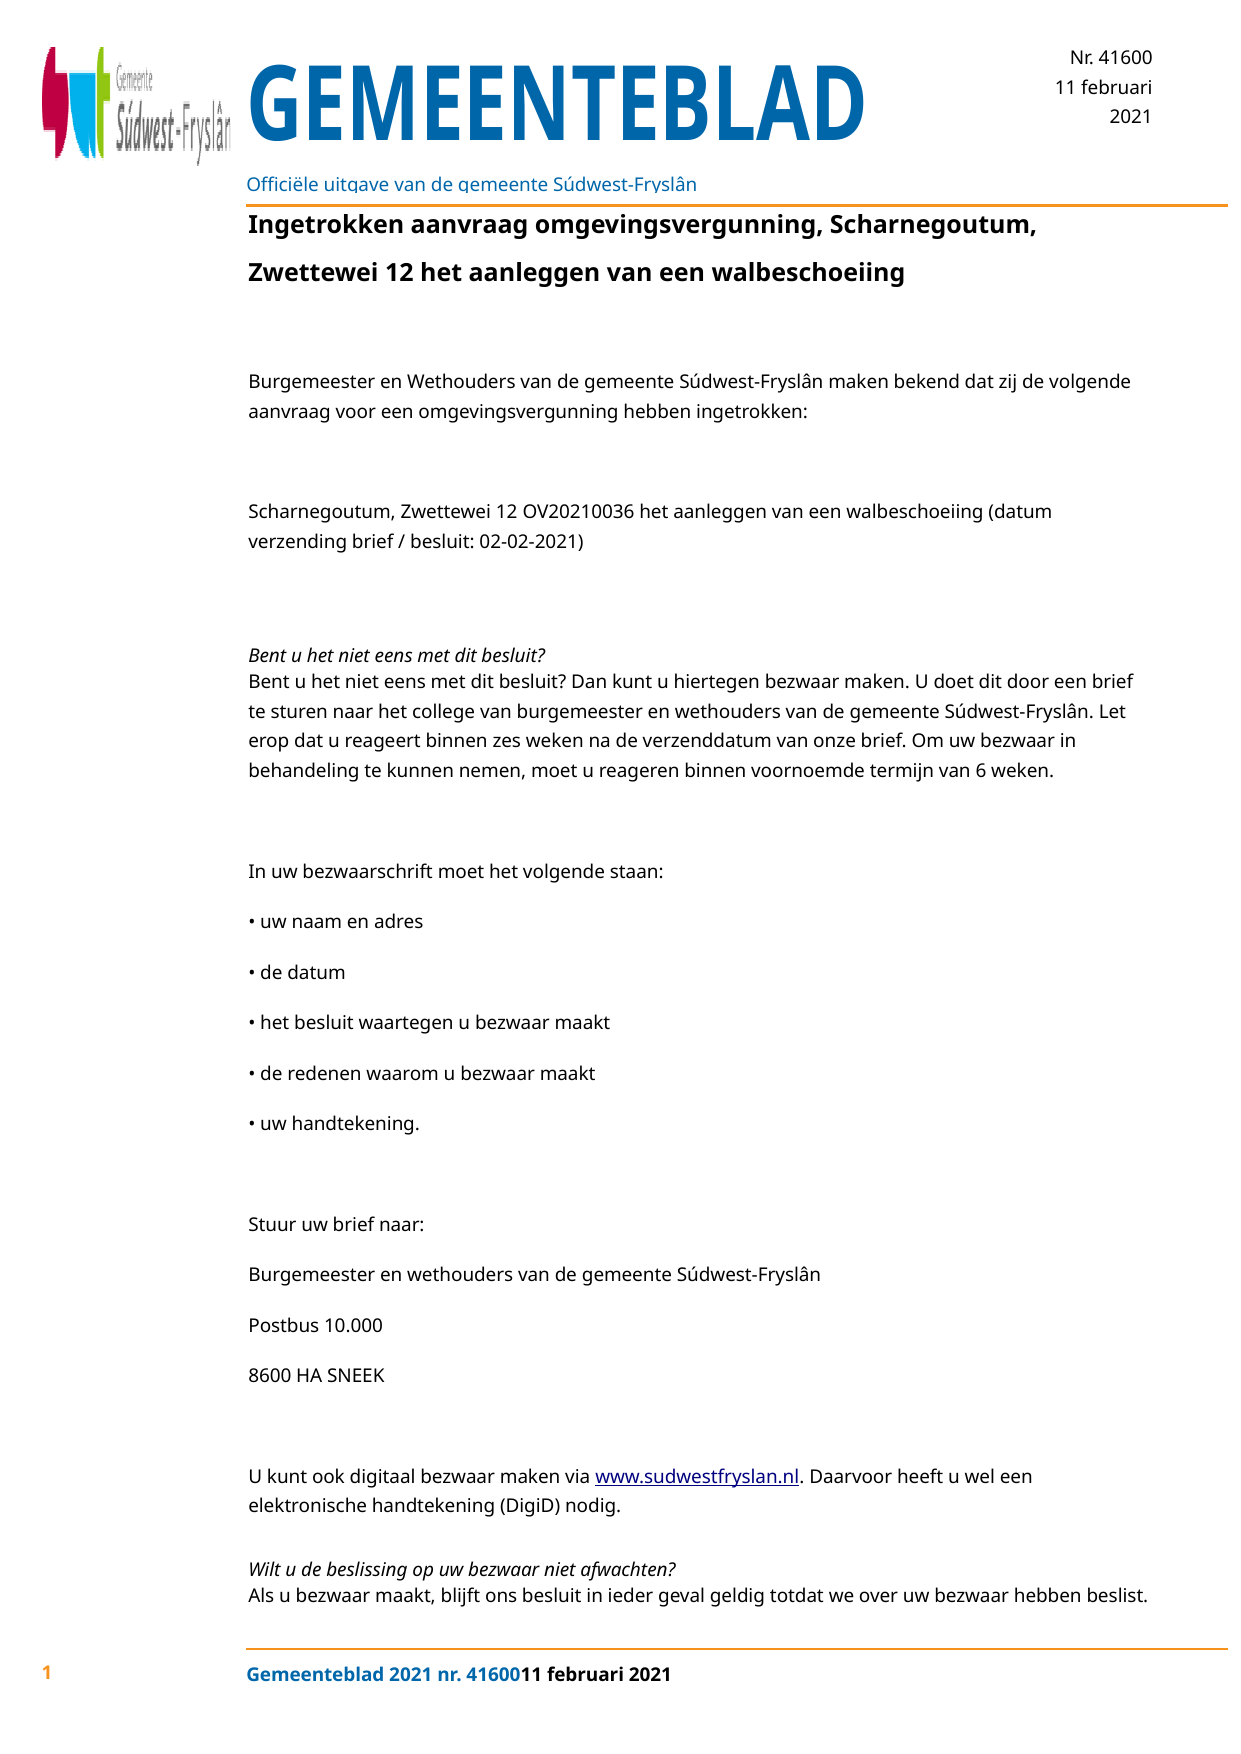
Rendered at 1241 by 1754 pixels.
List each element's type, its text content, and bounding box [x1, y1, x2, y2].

text Bent u het niet eens met dit besluit? [248, 643, 1152, 668]
text • uw handtekening. [248, 1110, 1152, 1136]
text Als u bezwaar maakt, blijft ons besluit in ieder geval geldig totdat we over uw bezwaar hebben beslist. [248, 1582, 1152, 1608]
text Postbus 10.000 [248, 1312, 1152, 1337]
text In uw bezwaarschrift moet het volgende staan: [248, 858, 1152, 884]
text • de datum [248, 959, 1152, 984]
text Burgemeester en Wethouders van de gemeente Súdwest-Fryslân maken bekend dat zij de volgende aanvraag voor een omgevingsvergunning hebben ingetrokken: [248, 368, 1152, 424]
text U kunt ook digitaal bezwaar maken via www.sudwestfryslan.nl. Daarvoor heeft u wel een elektronische handtekening (DigiD) nodig. [248, 1463, 1152, 1518]
text 8600 HA SNEEK [248, 1362, 1152, 1388]
text • uw naam en adres [248, 908, 1152, 934]
text Scharnegoutum, Zwettewei 12 OV20210036 het aanleggen van een walbeschoeiing (datum verzending brief / besluit: 02-02-2021) [248, 499, 1152, 554]
text • het besluit waartegen u bezwaar maakt [248, 1009, 1152, 1035]
text Bent u het niet eens met dit besluit? Dan kunt u hiertegen bezwaar maken. U doet dit door een brief te sturen naar het college van burgemeester en wethouders van de gemeente Súdwest-Fryslân. Let erop dat u reageert binnen zes weken na de verzenddatum van onze brief. Om uw bezwaar in behandeling te kunnen nemen, moet u reageren binnen voornoemde termijn van 6 weken. [248, 668, 1152, 783]
picture [41, 47, 231, 172]
text Wilt u de beslissing op uw bezwaar niet afwachten? [248, 1557, 1152, 1582]
text Ingetrokken aanvraag omgevingsvergunning, Scharnegoutum, Zwettewei 12 het aanleggen van een walbeschoeiing [248, 207, 1152, 288]
text • de redenen waarom u bezwaar maakt [248, 1060, 1152, 1085]
text Burgemeester en wethouders van de gemeente Súdwest-Fryslân [248, 1261, 1152, 1287]
text Stuur uw brief naar: [248, 1211, 1152, 1237]
